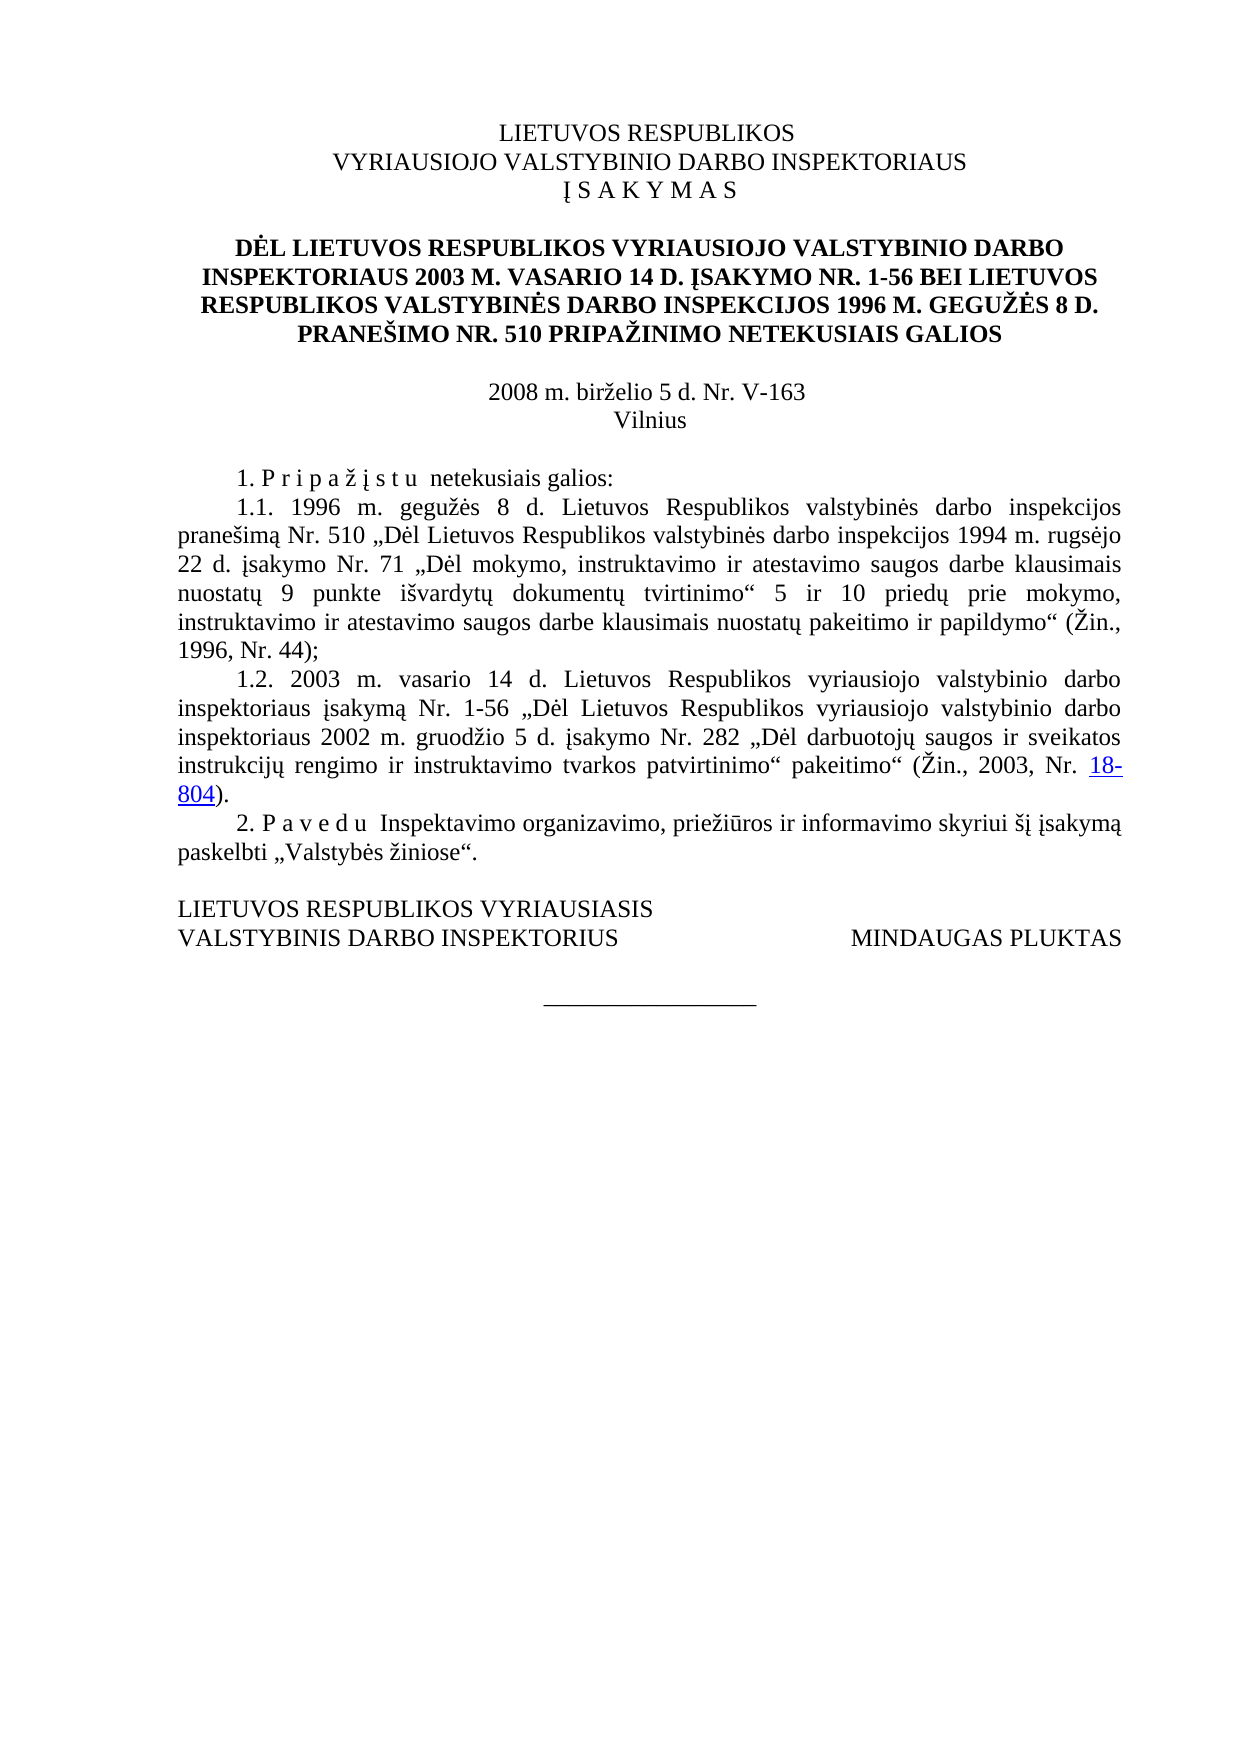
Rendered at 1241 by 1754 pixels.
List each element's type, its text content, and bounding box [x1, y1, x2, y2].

text LIETUVOS RESPUBLIKOS VYRIAUSIASIS [177, 894, 1122, 923]
text VALSTYBINIS DARBO INSPEKTORIUS MINDAUGAS PLUKTAS [177, 923, 1122, 952]
text 1. Pripažįstu netekusiais galios: [177, 463, 1122, 492]
text 2008 m. birželio 5 d. Nr. V-163 [177, 377, 1122, 406]
text LIETUVOS RESPUBLIKOS VYRIAUSIOJO VALSTYBINIO DARBO INSPEKTORIAUS [177, 118, 1122, 176]
text Vilnius [177, 406, 1122, 434]
text ĮSAKYMAS [177, 176, 1122, 204]
text 1.2. 2003 m. vasario 14 d. Lietuvos Respublikos vyriausiojo valstybinio darbo inspektoriaus įsakymą Nr. 1-56 „Dėl Lietuvos Respublikos vyriausiojo valstybinio darbo inspektoriaus 2002 m. gruodžio 5 d. įsakymo Nr. 282 „Dėl darbuotojų saugos ir sveikatos instrukcijų rengimo ir instruktavimo tvarkos patvirtinimo“ pakeitimo“ (Žin., 2003, Nr. 18-804). [177, 664, 1122, 808]
text DĖL LIETUVOS RESPUBLIKOS VYRIAUSIOJO VALSTYBINIO DARBO INSPEKTORIAUS 2003 M. VASARIO 14 D. ĮSAKYMO NR. 1-56 BEI LIETUVOS RESPUBLIKOS VALSTYBINĖS DARBO INSPEKCIJOS 1996 M. GEGUŽĖS 8 D. PRANEŠIMO NR. 510 PRIPAŽINIMO NETEKUSIAIS GALIOS [177, 233, 1122, 348]
text _________________ [177, 981, 1122, 1009]
text 2. Pavedu Inspektavimo organizavimo, priežiūros ir informavimo skyriui šį įsakymą paskelbti „Valstybės žiniose“. [177, 808, 1122, 866]
text 1.1. 1996 m. gegužės 8 d. Lietuvos Respublikos valstybinės darbo inspekcijos pranešimą Nr. 510 „Dėl Lietuvos Respublikos valstybinės darbo inspekcijos 1994 m. rugsėjo 22 d. įsakymo Nr. 71 „Dėl mokymo, instruktavimo ir atestavimo saugos darbe klausimais nuostatų 9 punkte išvardytų dokumentų tvirtinimo“ 5 ir 10 priedų prie mokymo, instruktavimo ir atestavimo saugos darbe klausimais nuostatų pakeitimo ir papildymo“ (Žin., 1996, Nr. 44); [177, 492, 1122, 664]
